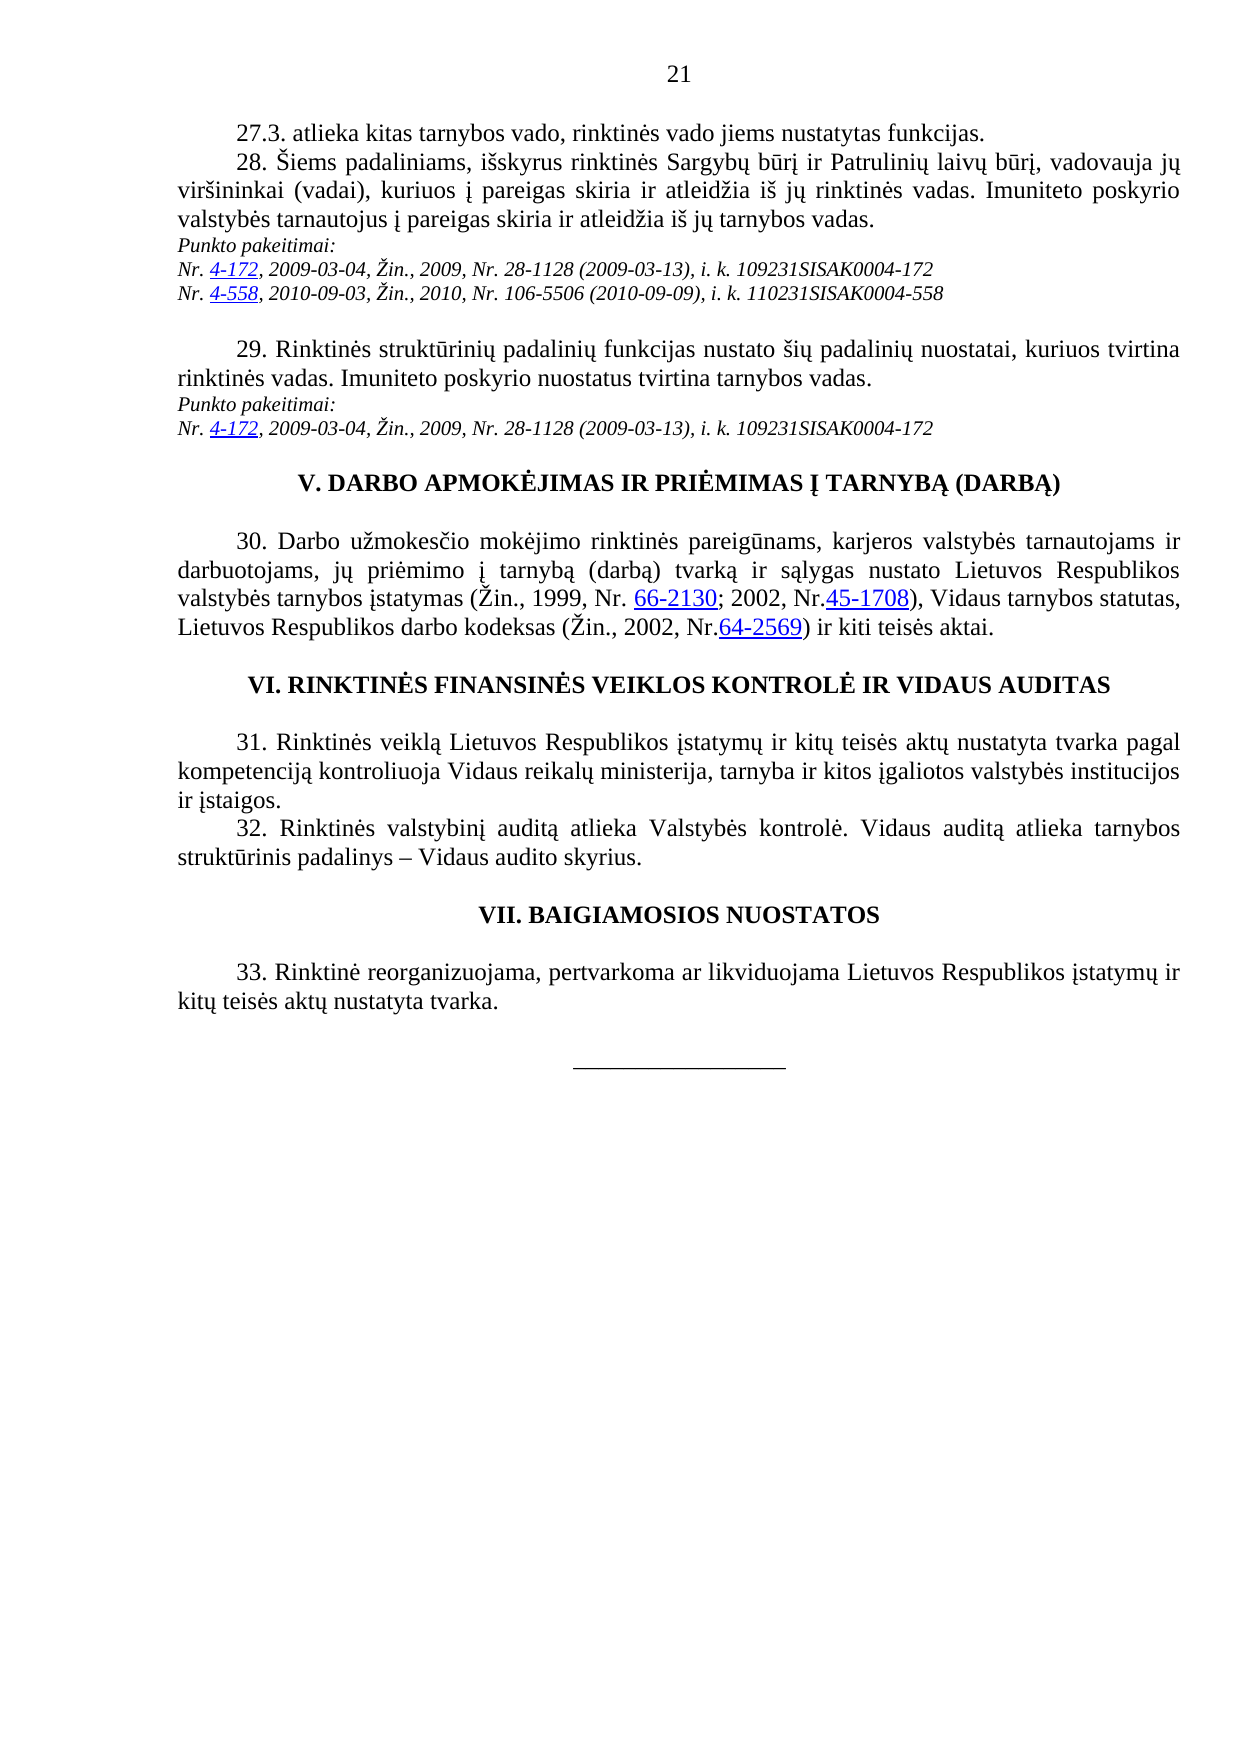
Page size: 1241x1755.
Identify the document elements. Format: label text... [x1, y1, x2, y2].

text Punkto pakeitimai: [177, 233, 1181, 257]
text 33. Rinktinė reorganizuojama, pertvarkoma ar likviduojama Lietuvos Respublikos įstatymų ir kitų teisės aktų nustatyta tvarka. [177, 957, 1181, 1015]
text 29. Rinktinės struktūrinių padalinių funkcijas nustato šių padalinių nuostatai, kuriuos tvirtina rinktinės vadas. Imuniteto poskyrio nuostatus tvirtina tarnybos vadas. [177, 334, 1181, 392]
text VII. BAIGIAMOSIOS NUOSTATOS [177, 900, 1181, 928]
text Nr. 4-172, 2009-03-04, Žin., 2009, Nr. 28-1128 (2009-03-13), i. k. 109231SISAK0004-172 [177, 257, 1181, 281]
text 28. Šiems padaliniams, išskyrus rinktinės Sargybų būrį ir Patrulinių laivų būrį, vadovauja jų viršininkai (vadai), kuriuos į pareigas skiria ir atleidžia iš jų rinktinės vadas. Imuniteto poskyrio valstybės tarnautojus į pareigas skiria ir atleidžia iš jų tarnybos vadas. [177, 147, 1181, 233]
text 27.3. atlieka kitas tarnybos vado, rinktinės vado jiems nustatytas funkcijas. [177, 118, 1181, 147]
text Nr. 4-558, 2010-09-03, Žin., 2010, Nr. 106-5506 (2010-09-09), i. k. 110231SISAK0004-558 [177, 281, 1181, 305]
text 32. Rinktinės valstybinį auditą atlieka Valstybės kontrolė. Vidaus auditą atlieka tarnybos struktūrinis padalinys – Vidaus audito skyrius. [177, 813, 1181, 871]
text _________________ [177, 1043, 1181, 1072]
text VI. RINKTINĖS FINANSINĖS VEIKLOS KONTROLĖ IR VIDAUS AUDITAS [177, 670, 1181, 698]
text V. DARBO APMOKĖJIMAS IR PRIĖMIMAS Į TARNYBĄ (DARBĄ) [177, 468, 1181, 497]
text 30. Darbo užmokesčio mokėjimo rinktinės pareigūnams, karjeros valstybės tarnautojams ir darbuotojams, jų priėmimo į tarnybą (darbą) tvarką ir sąlygas nustato Lietuvos Respublikos valstybės tarnybos įstatymas (Žin., 1999, Nr. 66-2130; 2002, Nr.45-1708), Vidaus tarnybos statutas, Lietuvos Respublikos darbo kodeksas (Žin., 2002, Nr.64-2569) ir kiti teisės aktai. [177, 526, 1181, 641]
text 31. Rinktinės veiklą Lietuvos Respublikos įstatymų ir kitų teisės aktų nustatyta tvarka pagal kompetenciją kontroliuoja Vidaus reikalų ministerija, tarnyba ir kitos įgaliotos valstybės institucijos ir įstaigos. [177, 727, 1181, 813]
text Nr. 4-172, 2009-03-04, Žin., 2009, Nr. 28-1128 (2009-03-13), i. k. 109231SISAK0004-172 [177, 416, 1181, 440]
text Punkto pakeitimai: [177, 392, 1181, 416]
